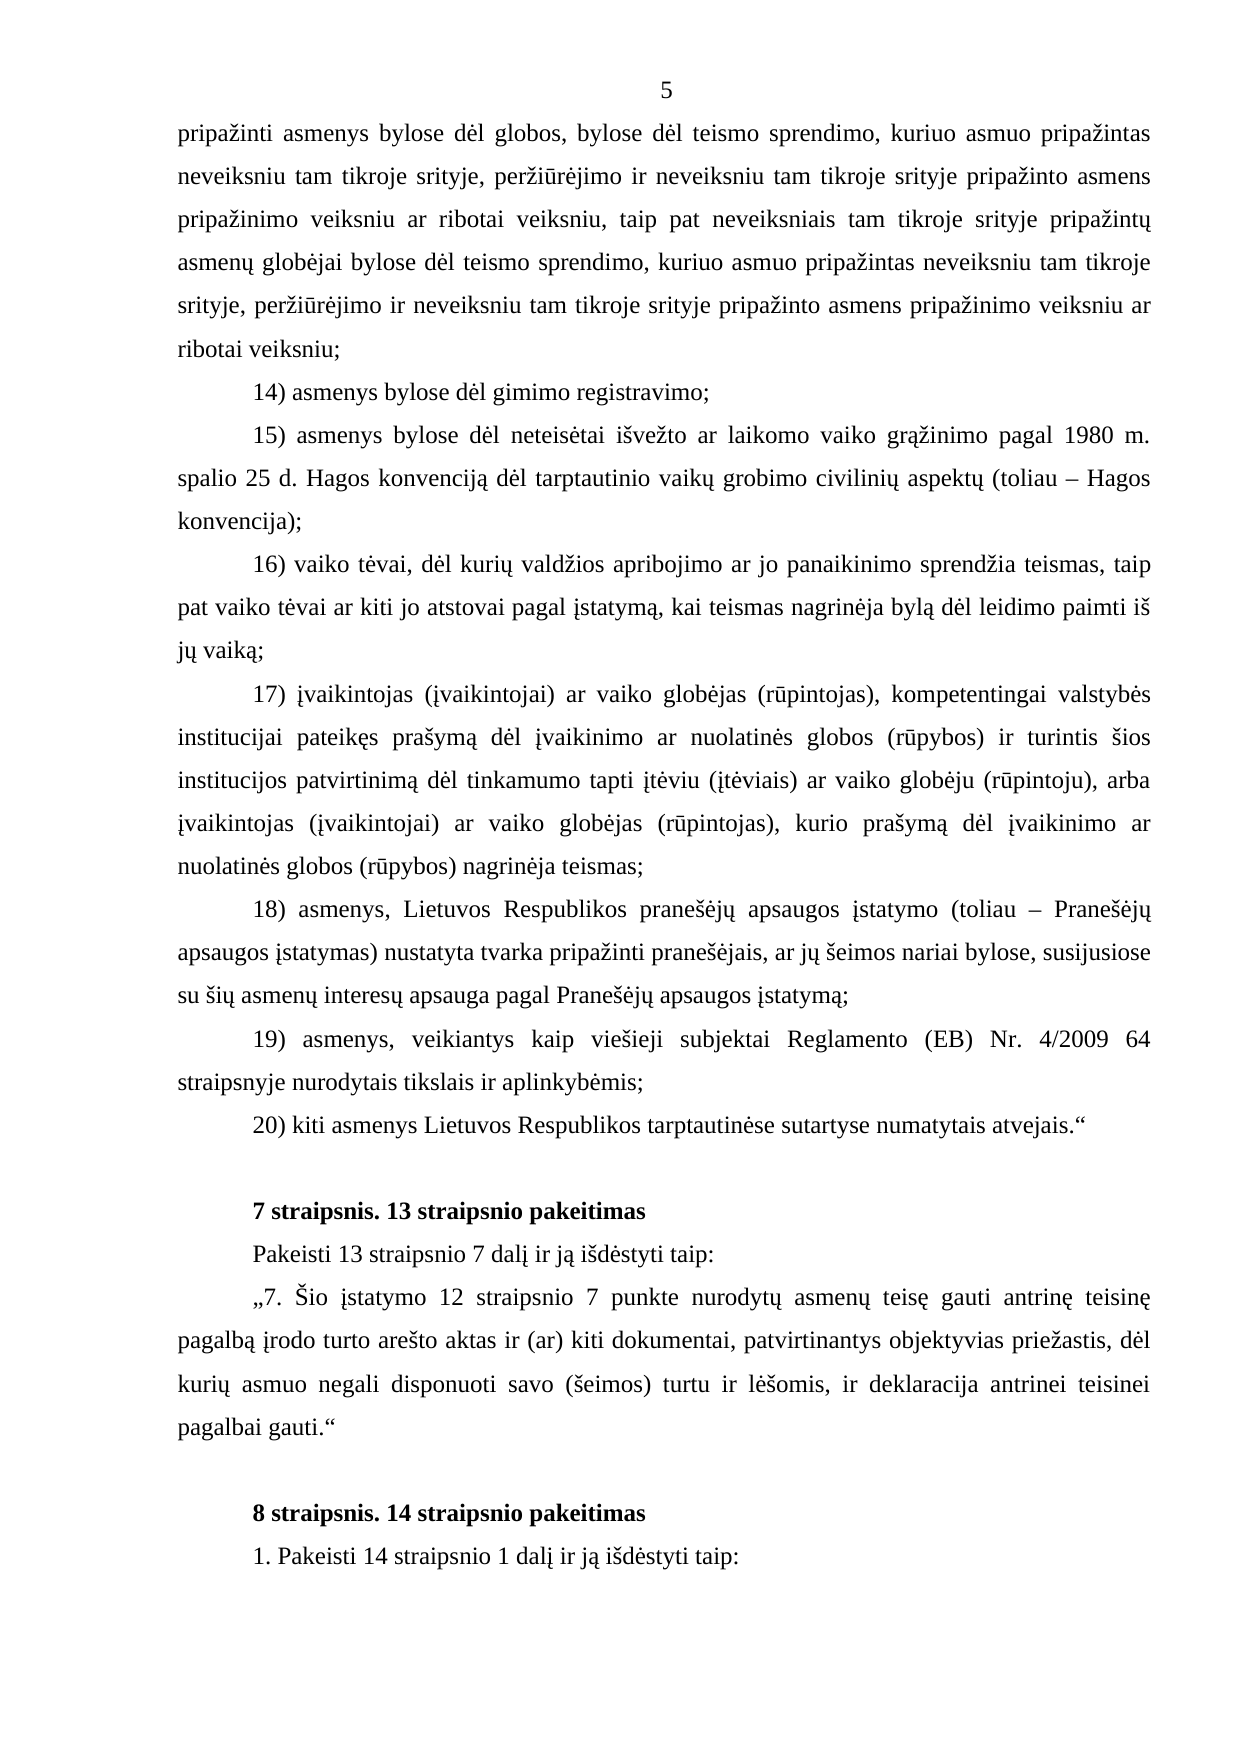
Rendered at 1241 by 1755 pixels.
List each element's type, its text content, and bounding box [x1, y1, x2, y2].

text 15) asmenys bylose dėl neteisėtai išvežto ar laikomo vaiko grąžinimo pagal 1980 m. spalio 25 d. Hagos konvenciją dėl tarptautinio vaikų grobimo civilinių aspektų (toliau – Hagos konvencija); [177, 420, 1152, 535]
text 16) vaiko tėvai, dėl kurių valdžios apribojimo ar jo panaikinimo sprendžia teismas, taip pat vaiko tėvai ar kiti jo atstovai pagal įstatymą, kai teismas nagrinėja bylą dėl leidimo paimti iš jų vaiką; [177, 549, 1152, 664]
text pripažinti asmenys bylose dėl globos, bylose dėl teismo sprendimo, kuriuo asmuo pripažintas neveiksniu tam tikroje srityje, peržiūrėjimo ir neveiksniu tam tikroje srityje pripažinto asmens pripažinimo veiksniu ar ribotai veiksniu, taip pat neveiksniais tam tikroje srityje pripažintų asmenų globėjai bylose dėl teismo sprendimo, kuriuo asmuo pripažintas neveiksniu tam tikroje srityje, peržiūrėjimo ir neveiksniu tam tikroje srityje pripažinto asmens pripažinimo veiksniu ar ribotai veiksniu; [177, 118, 1152, 362]
text 20) kiti asmenys Lietuvos Respublikos tarptautinėse sutartyse numatytais atvejais.“ [177, 1110, 1152, 1139]
text 7 straipsnis. 13 straipsnio pakeitimas [177, 1196, 1152, 1225]
text 1. Pakeisti 14 straipsnio 1 dalį ir ją išdėstyti taip: [177, 1541, 1152, 1570]
text 8 straipsnis. 14 straipsnio pakeitimas [177, 1498, 1152, 1527]
text 14) asmenys bylose dėl gimimo registravimo; [177, 377, 1152, 406]
text 19) asmenys, veikiantys kaip viešieji subjektai Reglamento (EB) Nr. 4/2009 64 straipsnyje nurodytais tikslais ir aplinkybėmis; [177, 1024, 1152, 1096]
text Pakeisti 13 straipsnio 7 dalį ir ją išdėstyti taip: [177, 1239, 1152, 1268]
text 18) asmenys, Lietuvos Respublikos pranešėjų apsaugos įstatymo (toliau – Pranešėjų apsaugos įstatymas) nustatyta tvarka pripažinti pranešėjais, ar jų šeimos nariai bylose, susijusiose su šių asmenų interesų apsauga pagal Pranešėjų apsaugos įstatymą; [177, 894, 1152, 1009]
text 17) įvaikintojas (įvaikintojai) ar vaiko globėjas (rūpintojas), kompetentingai valstybės institucijai pateikęs prašymą dėl įvaikinimo ar nuolatinės globos (rūpybos) ir turintis šios institucijos patvirtinimą dėl tinkamumo tapti įtėviu (įtėviais) ar vaiko globėju (rūpintoju), arba įvaikintojas (įvaikintojai) ar vaiko globėjas (rūpintojas), kurio prašymą dėl įvaikinimo ar nuolatinės globos (rūpybos) nagrinėja teismas; [177, 679, 1152, 880]
text „7. Šio įstatymo 12 straipsnio 7 punkte nurodytų asmenų teisę gauti antrinę teisinę pagalbą įrodo turto arešto aktas ir (ar) kiti dokumentai, patvirtinantys objektyvias priežastis, dėl kurių asmuo negali disponuoti savo (šeimos) turtu ir lėšomis, ir deklaracija antrinei teisinei pagalbai gauti.“ [177, 1282, 1152, 1441]
